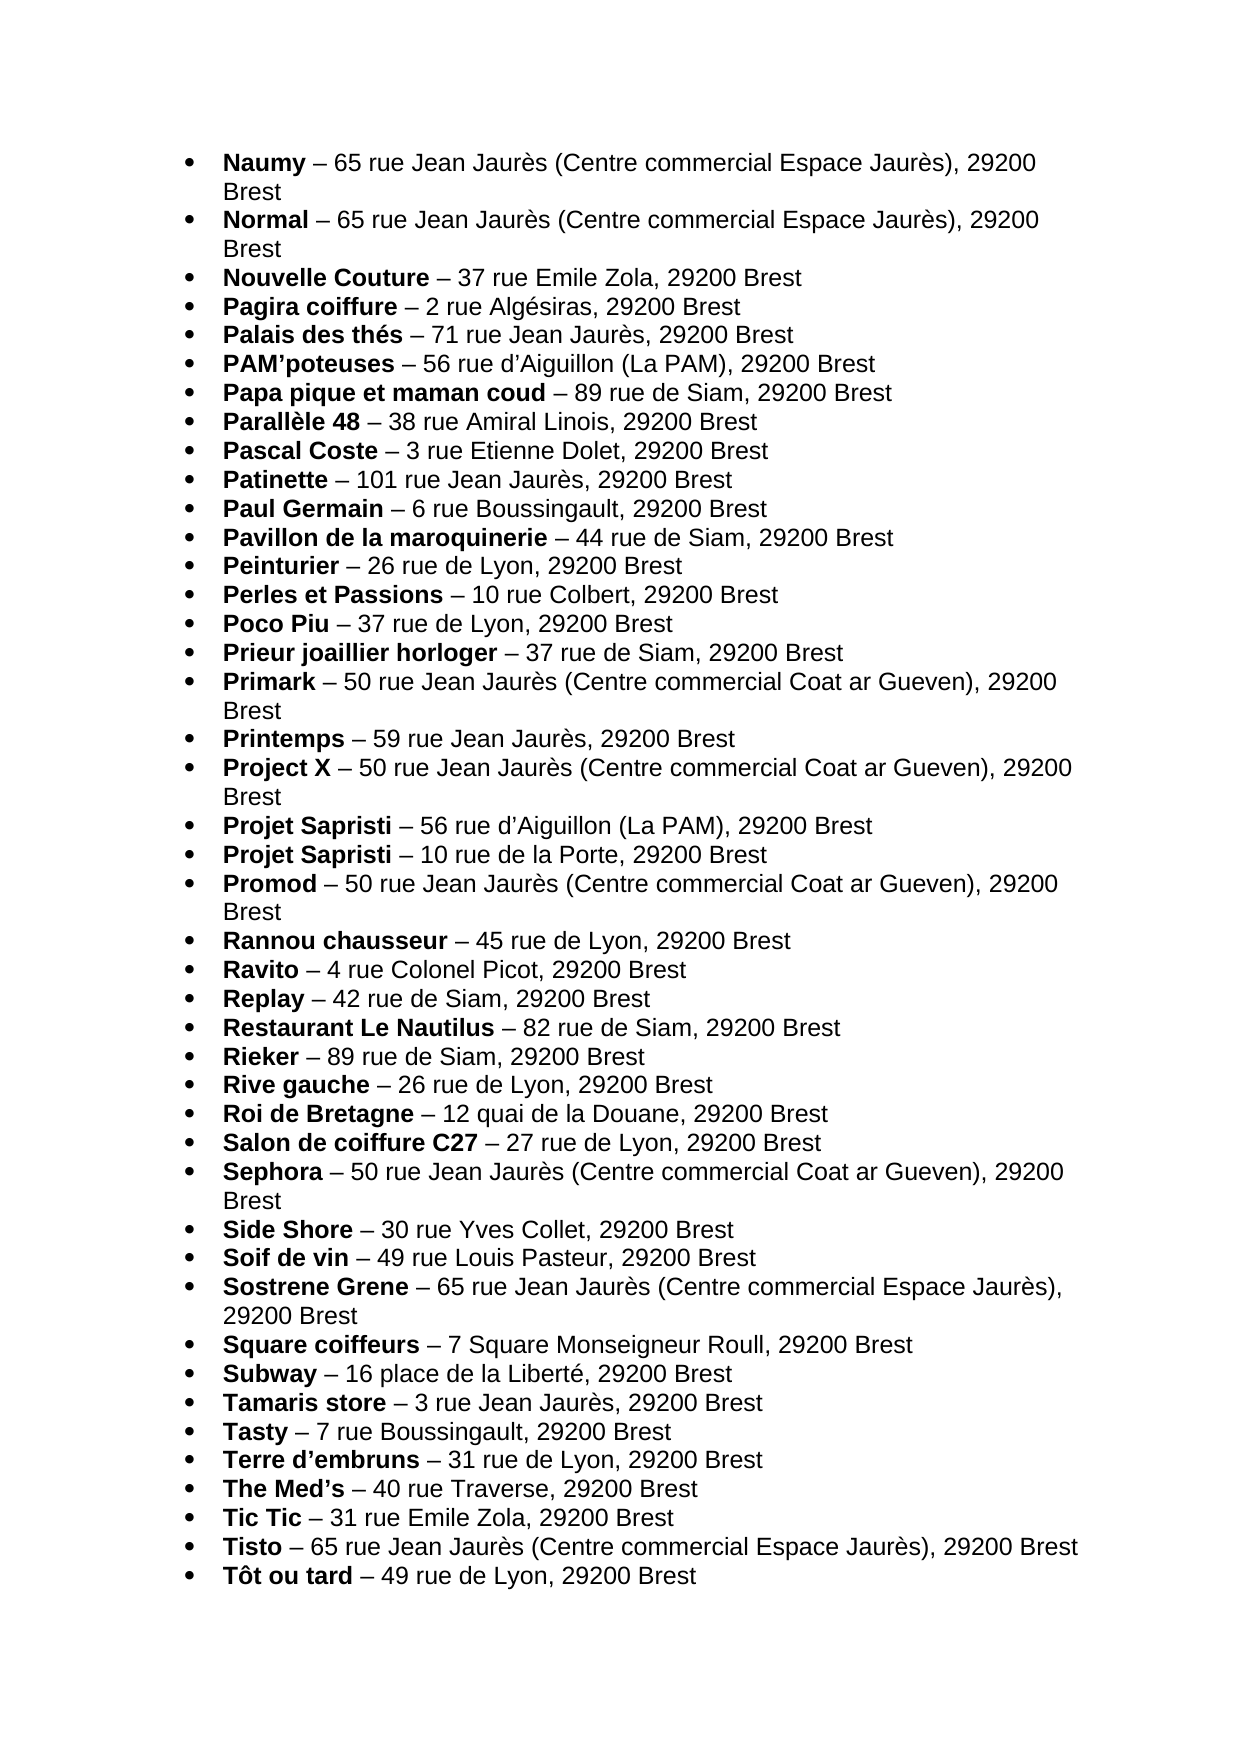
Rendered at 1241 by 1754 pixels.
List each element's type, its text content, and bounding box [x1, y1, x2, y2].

list Projet Sapristi – 10 rue de la Porte, 29200 Brest [185, 840, 1093, 868]
list Palais des thés – 71 rue Jean Jaurès, 29200 Brest [185, 321, 1093, 349]
list Poco Piu – 37 rue de Lyon, 29200 Brest [185, 609, 1093, 638]
list Replay – 42 rue de Siam, 29200 Brest [185, 984, 1093, 1013]
list Pagira coiffure – 2 rue Algésiras, 29200 Brest [185, 292, 1093, 321]
list Pavillon de la maroquinerie – 44 rue de Siam, 29200 Brest [185, 522, 1093, 551]
list Tôt ou tard – 49 rue de Lyon, 29200 Brest [185, 1561, 1093, 1589]
list Tamaris store – 3 rue Jean Jaurès, 29200 Brest [185, 1388, 1093, 1416]
list Side Shore – 30 rue Yves Collet, 29200 Brest [185, 1214, 1093, 1243]
list Promod – 50 rue Jean Jaurès (Centre commercial Coat ar Gueven), 29200 Brest [185, 868, 1093, 926]
list Soif de vin – 49 rue Louis Pasteur, 29200 Brest [185, 1243, 1093, 1272]
list Prieur joaillier horloger – 37 rue de Siam, 29200 Brest [185, 638, 1093, 667]
list Ravito – 4 rue Colonel Picot, 29200 Brest [185, 955, 1093, 984]
list Pascal Coste – 3 rue Etienne Dolet, 29200 Brest [185, 436, 1093, 465]
list Perles et Passions – 10 rue Colbert, 29200 Brest [185, 580, 1093, 609]
list Square coiffeurs – 7 Square Monseigneur Roull, 29200 Brest [185, 1330, 1093, 1359]
list Rannou chausseur – 45 rue de Lyon, 29200 Brest [185, 926, 1093, 955]
list Papa pique et maman coud – 89 rue de Siam, 29200 Brest [185, 378, 1093, 407]
list Paul Germain – 6 rue Boussingault, 29200 Brest [185, 494, 1093, 522]
list Rieker – 89 rue de Siam, 29200 Brest [185, 1042, 1093, 1070]
list Salon de coiffure C27 – 27 rue de Lyon, 29200 Brest [185, 1128, 1093, 1157]
list PAM’poteuses – 56 rue d’Aiguillon (La PAM), 29200 Brest [185, 349, 1093, 378]
list Sephora – 50 rue Jean Jaurès (Centre commercial Coat ar Gueven), 29200 Brest [185, 1157, 1093, 1214]
list Rive gauche – 26 rue de Lyon, 29200 Brest [185, 1070, 1093, 1099]
list Project X – 50 rue Jean Jaurès (Centre commercial Coat ar Gueven), 29200 Brest [185, 753, 1093, 811]
list Sostrene Grene – 65 rue Jean Jaurès (Centre commercial Espace Jaurès), 29200 Brest [185, 1272, 1093, 1330]
list Parallèle 48 – 38 rue Amiral Linois, 29200 Brest [185, 407, 1093, 436]
list Peinturier – 26 rue de Lyon, 29200 Brest [185, 551, 1093, 580]
list Terre d’embruns – 31 rue de Lyon, 29200 Brest [185, 1445, 1093, 1474]
list Nouvelle Couture – 37 rue Emile Zola, 29200 Brest [185, 263, 1093, 292]
list Tisto – 65 rue Jean Jaurès (Centre commercial Espace Jaurès), 29200 Brest [185, 1532, 1093, 1561]
list Projet Sapristi – 56 rue d’Aiguillon (La PAM), 29200 Brest [185, 811, 1093, 840]
list Printemps – 59 rue Jean Jaurès, 29200 Brest [185, 724, 1093, 753]
list Tic Tic – 31 rue Emile Zola, 29200 Brest [185, 1503, 1093, 1532]
list Normal – 65 rue Jean Jaurès (Centre commercial Espace Jaurès), 29200 Brest [185, 205, 1093, 263]
list The Med’s – 40 rue Traverse, 29200 Brest [185, 1474, 1093, 1503]
list Subway – 16 place de la Liberté, 29200 Brest [185, 1359, 1093, 1388]
list Patinette – 101 rue Jean Jaurès, 29200 Brest [185, 465, 1093, 494]
list Restaurant Le Nautilus – 82 rue de Siam, 29200 Brest [185, 1013, 1093, 1042]
list Roi de Bretagne – 12 quai de la Douane, 29200 Brest [185, 1099, 1093, 1128]
list Tasty – 7 rue Boussingault, 29200 Brest [185, 1416, 1093, 1445]
list Primark – 50 rue Jean Jaurès (Centre commercial Coat ar Gueven), 29200 Brest [185, 667, 1093, 724]
list Naumy – 65 rue Jean Jaurès (Centre commercial Espace Jaurès), 29200 Brest [185, 148, 1093, 205]
